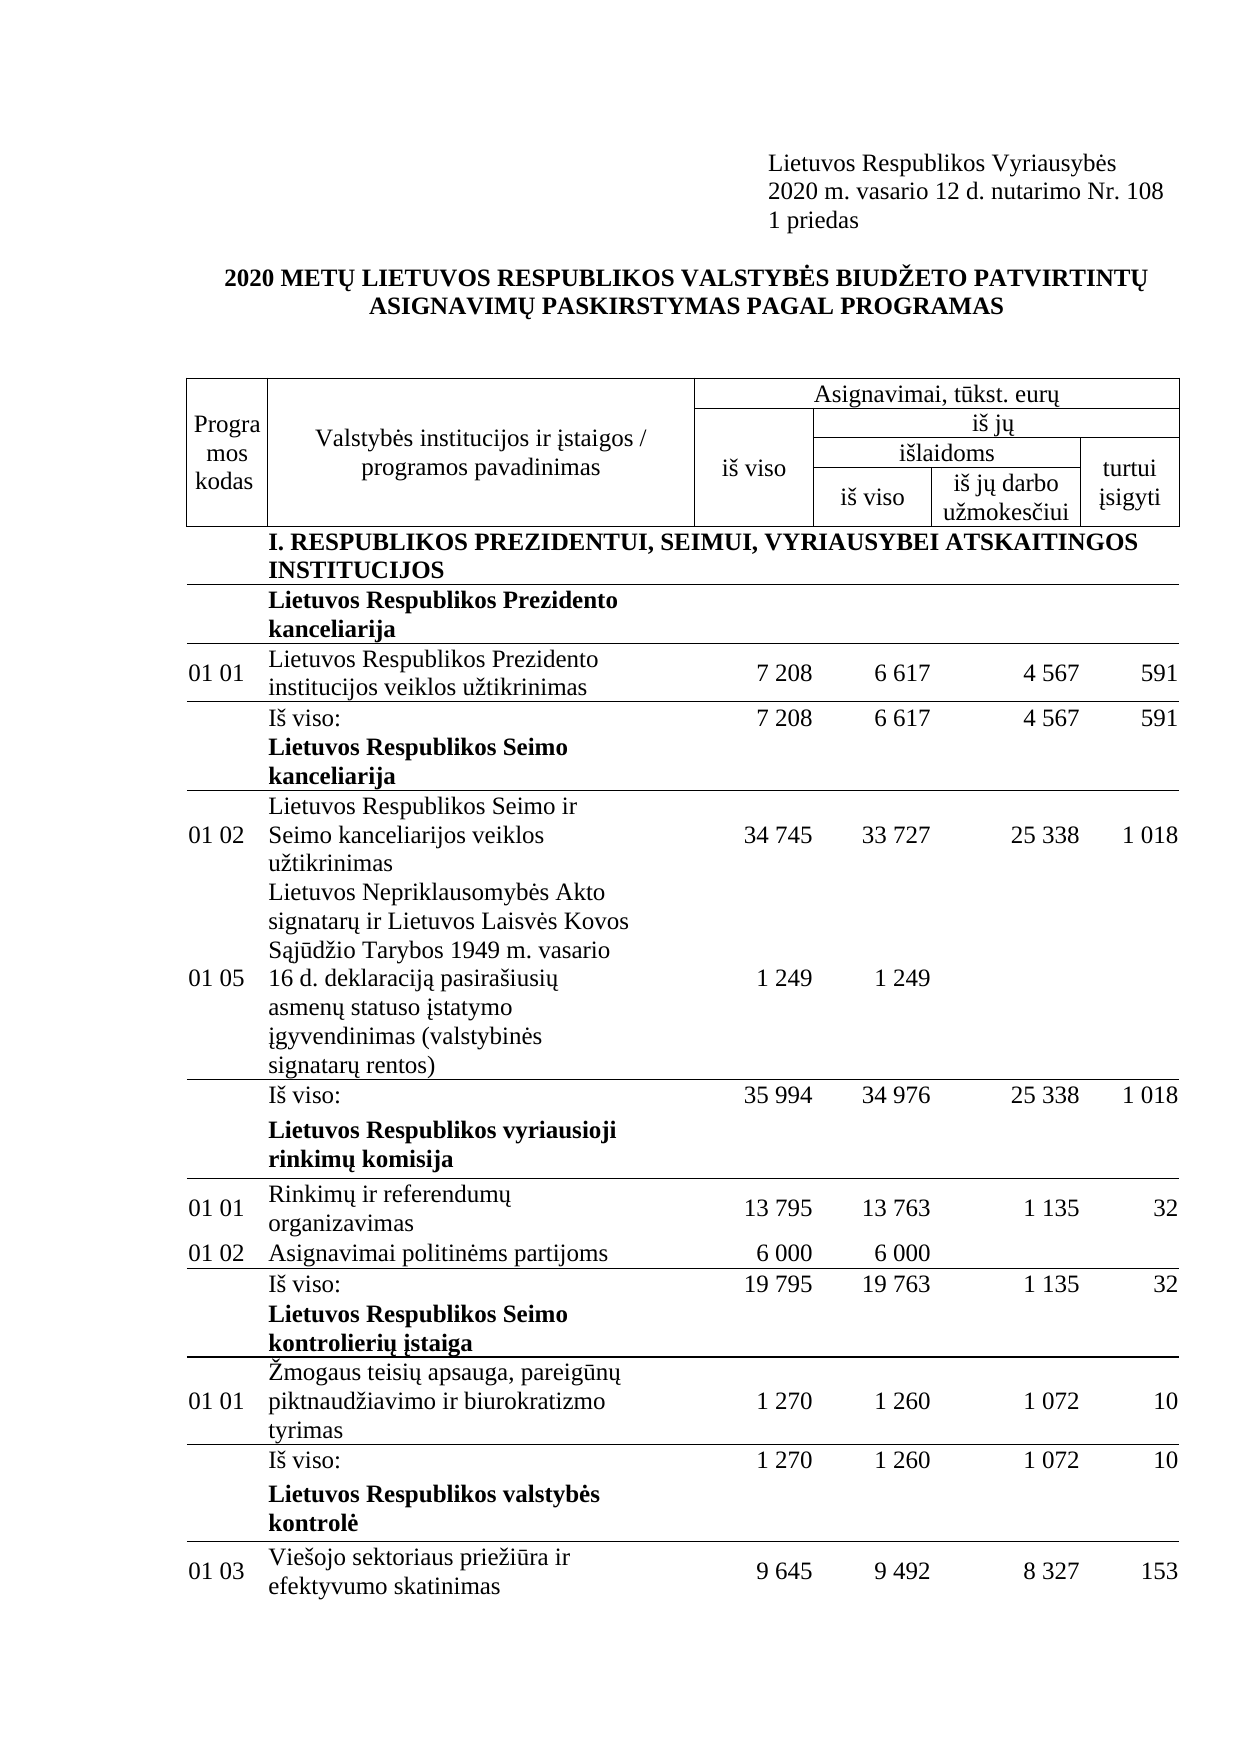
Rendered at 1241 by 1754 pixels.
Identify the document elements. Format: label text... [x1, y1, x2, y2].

table_cell [931, 585, 1080, 643]
table_cell Lietuvos Respublikos vyriausioji rinkimų komisija [267, 1110, 631, 1178]
table_cell 10 [1080, 1358, 1179, 1444]
table_header Programos kodas [187, 379, 267, 526]
table_cell 25 338 [931, 791, 1080, 877]
table_cell 01 02 [187, 1236, 267, 1268]
table_cell Rinkimų ir referendumų organizavimas [267, 1179, 631, 1236]
table_cell 13 763 [813, 1179, 931, 1236]
text 1 priedas [177, 205, 1196, 234]
table_cell [187, 1110, 267, 1178]
table_cell 34 976 [813, 1080, 931, 1110]
table_cell Lietuvos Respublikos valstybės kontrolė [267, 1475, 631, 1541]
table_cell Iš viso: [267, 702, 631, 732]
table_cell [187, 1445, 267, 1475]
table_cell 9 645 [694, 1542, 813, 1599]
table_cell [631, 644, 694, 701]
table_cell 35 994 [694, 1080, 813, 1110]
table_cell 01 02 [187, 791, 267, 877]
table_cell [931, 1299, 1080, 1356]
table_cell 7 208 [694, 644, 813, 701]
table_cell [187, 527, 267, 584]
table_cell 13 795 [694, 1179, 813, 1236]
table_cell 32 [1080, 1269, 1179, 1299]
table_cell 6 617 [813, 644, 931, 701]
table_cell [187, 733, 267, 790]
table_cell 1 135 [931, 1269, 1080, 1299]
table_cell [187, 585, 267, 643]
table_cell [187, 702, 267, 732]
table_cell [1080, 877, 1179, 1078]
table_cell [631, 877, 694, 1078]
text 2020 METŲ LIETUVOS RESPUBLIKOS VALSTYBĖS BIUDŽETO PATVIRTINTŲ ASIGNAVIMŲ PASKIRSTYMAS PAGAL PROGRAMAS [177, 263, 1196, 320]
table_cell 19 763 [813, 1269, 931, 1299]
table_cell 01 03 [187, 1542, 267, 1599]
table_cell [631, 1475, 694, 1541]
table_cell 1 270 [694, 1445, 813, 1475]
table_cell 6 617 [813, 702, 931, 732]
table_cell [187, 1299, 267, 1356]
table_cell Lietuvos Respublikos Seimo kanceliarija [267, 733, 631, 790]
table_cell 1 260 [813, 1445, 931, 1475]
table_cell 9 492 [813, 1542, 931, 1599]
table_cell [631, 1236, 694, 1268]
table_cell [813, 1475, 931, 1541]
table_cell 1 072 [931, 1445, 1080, 1475]
table_cell [631, 1542, 694, 1599]
table_cell [187, 1475, 267, 1541]
table_cell iš jų [814, 409, 1179, 437]
table_cell turtui įsigyti [1081, 438, 1179, 526]
table_cell I. RESPUBLIKOS PREZIDENTUI, SEIMUI, VYRIAUSYBEI ATSKAITINGOS INSTITUCIJOS [267, 527, 1179, 584]
table_cell 591 [1080, 644, 1179, 701]
table_cell [694, 1475, 813, 1541]
table_cell Lietuvos Respublikos Seimo ir Seimo kanceliarijos veiklos užtikrinimas [267, 791, 631, 877]
table_cell [694, 585, 813, 643]
table_cell [631, 733, 694, 790]
table_cell [931, 877, 1080, 1078]
table_cell 1 249 [813, 877, 931, 1078]
table_cell [931, 733, 1080, 790]
table_cell [1080, 733, 1179, 790]
table_cell 591 [1080, 702, 1179, 732]
table_cell 19 795 [694, 1269, 813, 1299]
table_cell [813, 733, 931, 790]
table_cell [631, 1080, 694, 1110]
table_cell 01 01 [187, 1358, 267, 1444]
table_cell iš jų darbo užmokesčiui [932, 468, 1080, 526]
table_cell Lietuvos Respublikos Seimo kontrolierių įstaiga [267, 1299, 631, 1356]
table_cell 1 018 [1080, 791, 1179, 877]
table_cell [631, 702, 694, 732]
table_cell [631, 1179, 694, 1236]
table_cell 1 249 [694, 877, 813, 1078]
table_cell [631, 1358, 694, 1444]
table_cell [631, 1110, 694, 1178]
table_header Valstybės institucijos ir įstaigos / programos pavadinimas [268, 379, 694, 526]
table_cell Iš viso: [267, 1080, 631, 1110]
table_cell 1 072 [931, 1358, 1080, 1444]
table_cell 4 567 [931, 644, 1080, 701]
table_cell [631, 1299, 694, 1356]
table_cell [813, 1299, 931, 1356]
table_cell [813, 585, 931, 643]
table_cell [631, 791, 694, 877]
table_cell [187, 1080, 267, 1110]
table_cell [931, 1110, 1080, 1178]
table_cell [694, 1299, 813, 1356]
table_cell 8 327 [931, 1542, 1080, 1599]
table_cell 6 000 [813, 1236, 931, 1268]
table_header Asignavimai, tūkst. eurų [695, 379, 1179, 407]
table_cell 153 [1080, 1542, 1179, 1599]
table_cell 33 727 [813, 791, 931, 877]
table_cell [1080, 1110, 1179, 1178]
table_cell [631, 1269, 694, 1299]
table_cell 1 260 [813, 1358, 931, 1444]
table_cell Lietuvos Respublikos Prezidento institucijos veiklos užtikrinimas [267, 644, 631, 701]
table_cell išlaidoms [814, 438, 1080, 467]
table_cell [1080, 585, 1179, 643]
table_cell [1080, 1299, 1179, 1356]
table_cell 01 01 [187, 644, 267, 701]
text 2020 m. vasario 12 d. nutarimo Nr. 108 [177, 176, 1196, 205]
table_cell 7 208 [694, 702, 813, 732]
table_cell 01 01 [187, 1179, 267, 1236]
table_cell [631, 585, 694, 643]
table_cell Iš viso: [267, 1269, 631, 1299]
table_cell 10 [1080, 1445, 1179, 1475]
table_cell [187, 1269, 267, 1299]
table_cell [631, 1445, 694, 1475]
table_cell [931, 1236, 1080, 1268]
table_cell 4 567 [931, 702, 1080, 732]
table_cell [1080, 1475, 1179, 1541]
table_cell 1 270 [694, 1358, 813, 1444]
table_cell [1080, 1236, 1179, 1268]
table_cell 1 018 [1080, 1080, 1179, 1110]
table_cell Asignavimai politinėms partijoms [267, 1236, 631, 1268]
table_cell 01 05 [187, 877, 267, 1078]
table_cell [694, 733, 813, 790]
table_cell Žmogaus teisių apsauga, pareigūnų piktnaudžiavimo ir biurokratizmo tyrimas [267, 1358, 631, 1444]
table_cell 1 135 [931, 1179, 1080, 1236]
table_cell [813, 1110, 931, 1178]
table_cell 34 745 [694, 791, 813, 877]
table_cell Viešojo sektoriaus priežiūra ir efektyvumo skatinimas [267, 1542, 631, 1599]
text Lietuvos Respublikos Vyriausybės [177, 148, 1196, 176]
table_cell 25 338 [931, 1080, 1080, 1110]
table_cell [931, 1475, 1080, 1541]
table_cell Lietuvos Respublikos Prezidento kanceliarija [267, 585, 631, 643]
table_cell iš viso [814, 468, 931, 526]
table_cell 6 000 [694, 1236, 813, 1268]
table_cell iš viso [695, 409, 813, 526]
table_cell [694, 1110, 813, 1178]
table_cell 32 [1080, 1179, 1179, 1236]
table_cell Lietuvos Nepriklausomybės Akto signatarų ir Lietuvos Laisvės Kovos Sąjūdžio Tarybos 1949 m. vasario 16 d. deklaraciją pasirašiusių asmenų statuso įstatymo įgyvendinimas (valstybinės signatarų rentos) [267, 877, 631, 1078]
table_cell Iš viso: [267, 1445, 631, 1475]
